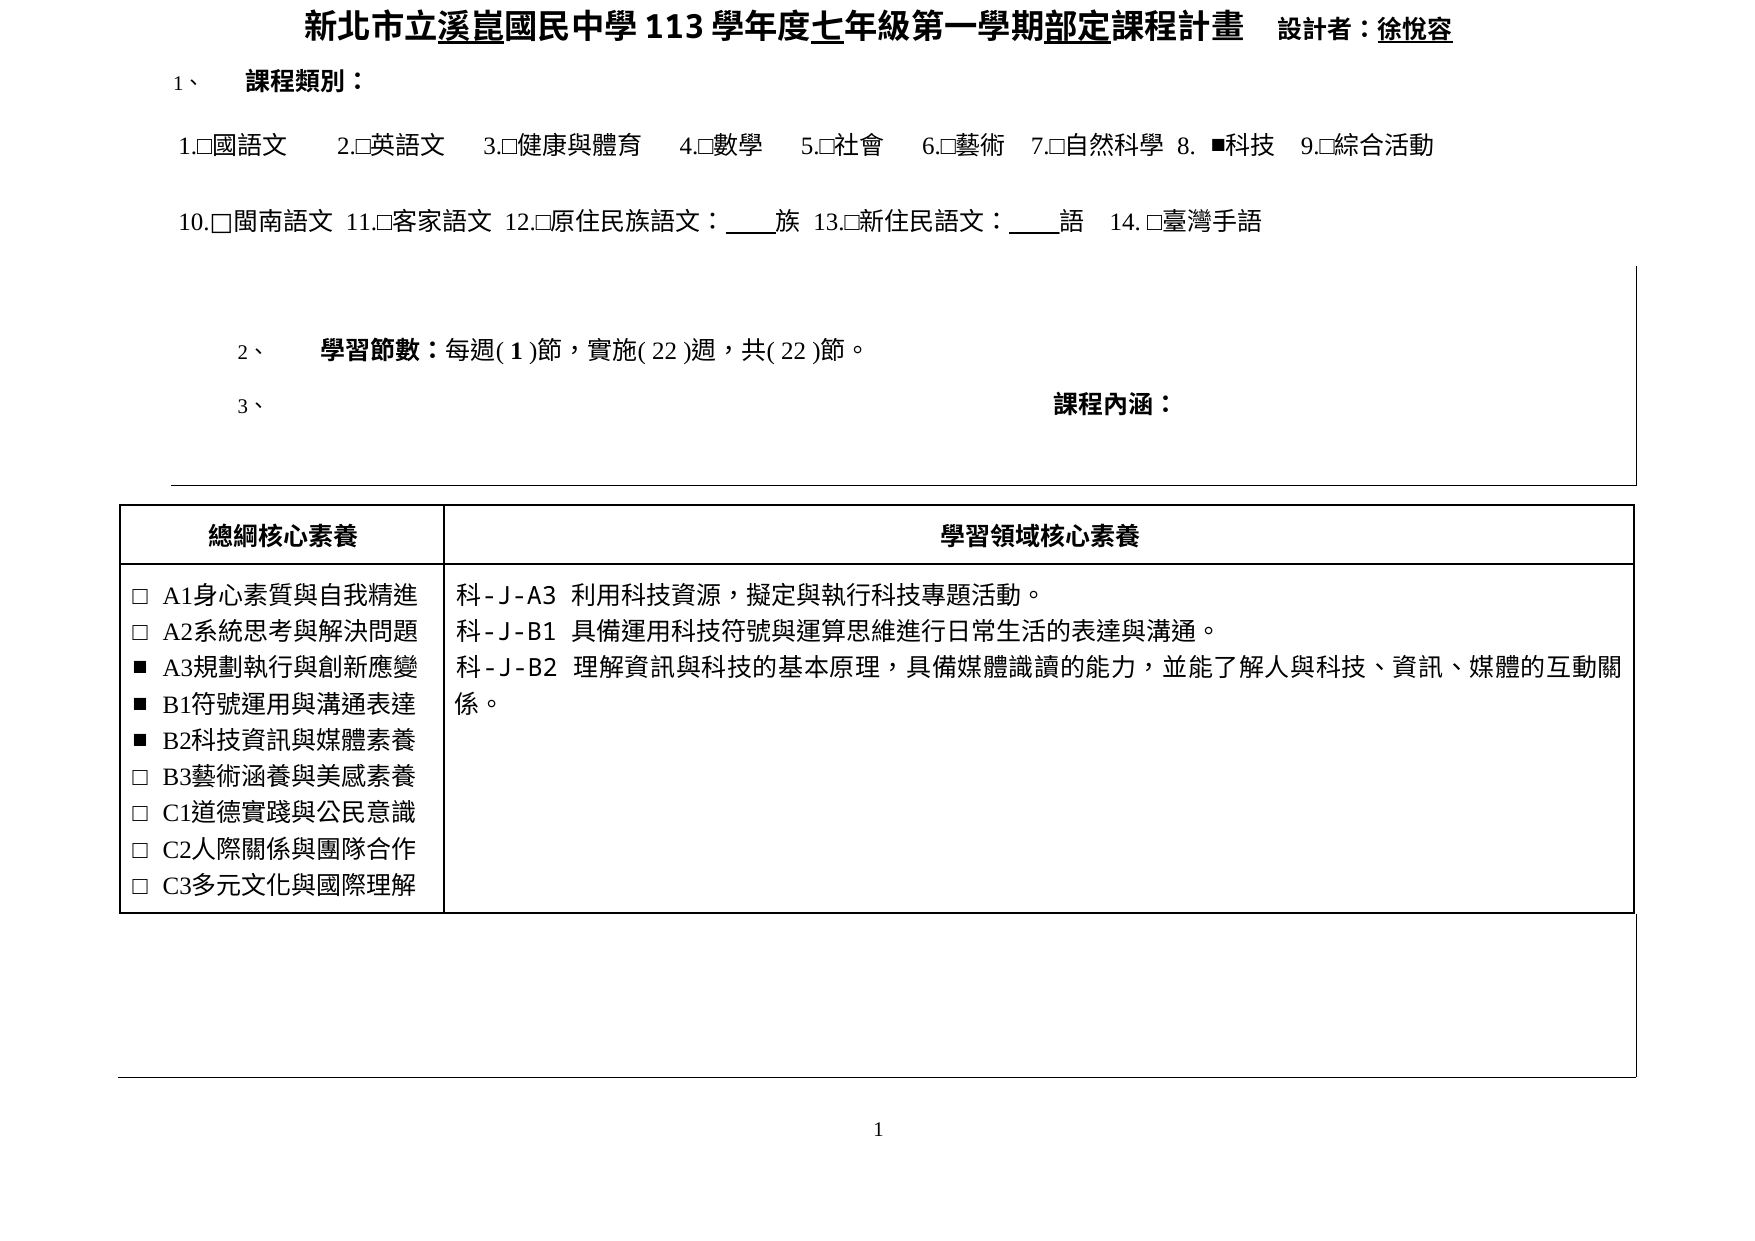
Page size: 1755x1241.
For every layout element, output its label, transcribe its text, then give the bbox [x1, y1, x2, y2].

table_header 總綱核心素養 [121, 506, 443, 563]
text 新北市立溪崑國民中學113學年度七年級第一學期部定課程計畫 設計者：徐悅容 [118, 0, 1636, 48]
list 課程內涵： [171, 320, 1636, 485]
text 1.□國語文 2.□英語文 3.□健康與體育 4.□數學 5.□社會 6.□藝術 7.□自然科學 8. ■科技 9.□綜合活動 [118, 126, 1636, 162]
list 學習節數：每週( 1 )節，實施( 22 )週，共( 22 )節。 [171, 266, 1636, 320]
list 課程類別： [171, 61, 1636, 97]
table_cell 科-J-A3 利用科技資源，擬定與執行科技專題活動。 科-J-B1 具備運用科技符號與運算思維進行日常生活的表達與溝通。 科-J-B2 理解資訊與科技的基本原理，具備媒體識讀的能力，並能了解人與科技、資訊、媒體的互動關係。 [445, 565, 1633, 912]
text 10.□閩南語文 11.□客家語文 12.□原住民族語文： ____族 13.□新住民語文： ____語 14. □臺灣手語 [118, 201, 1636, 237]
table_header 學習領域核心素養 [445, 506, 1633, 563]
table_cell □ A1身心素質與自我精進 □ A2系統思考與解決問題 ■ A3規劃執行與創新應變 ■ B1符號運用與溝通表達 ■ B2科技資訊與媒體素養 □ B3藝術涵養與美感素養 □ C1道德實踐與公民意識 □ C2人際關係與團隊合作 □ C3多元文化與國際理解 [121, 565, 443, 912]
